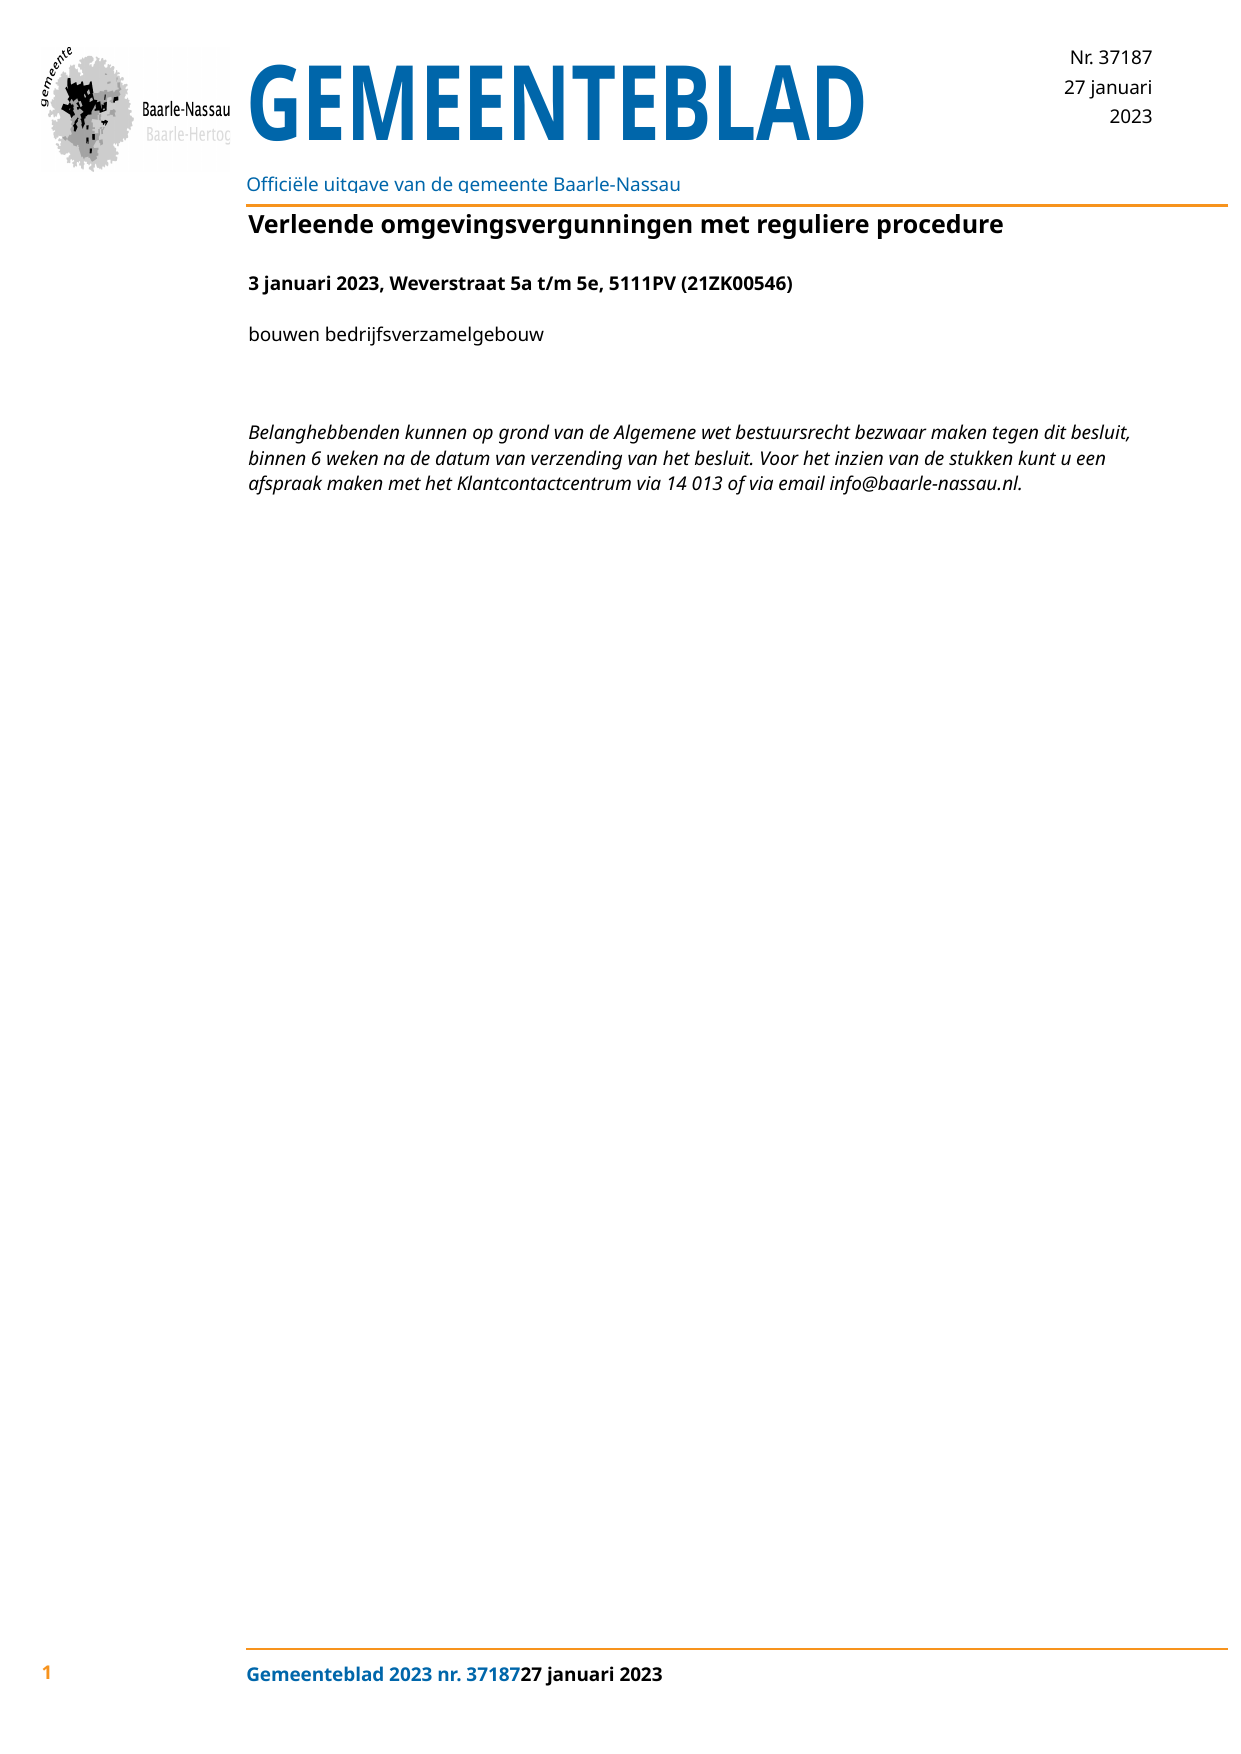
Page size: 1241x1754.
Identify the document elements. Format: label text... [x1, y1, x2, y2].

text 3 januari 2023, Weverstraat 5a t/m 5e, 5111PV (21ZK00546) [248, 270, 1152, 296]
text bouwen bedrijfsverzamelgebouw [248, 321, 1152, 346]
text Verleende omgevingsvergunningen met reguliere procedure [248, 207, 1152, 241]
picture [41, 47, 231, 172]
text Belanghebbenden kunnen op grond van de Algemene wet bestuursrecht bezwaar maken tegen dit besluit, binnen 6 weken na de datum van verzending van het besluit. Voor het inzien van de stukken kunt u een afspraak maken met het Klantcontactcentrum via 14 013 of via email info@baarle-nassau.nl. [248, 419, 1152, 496]
